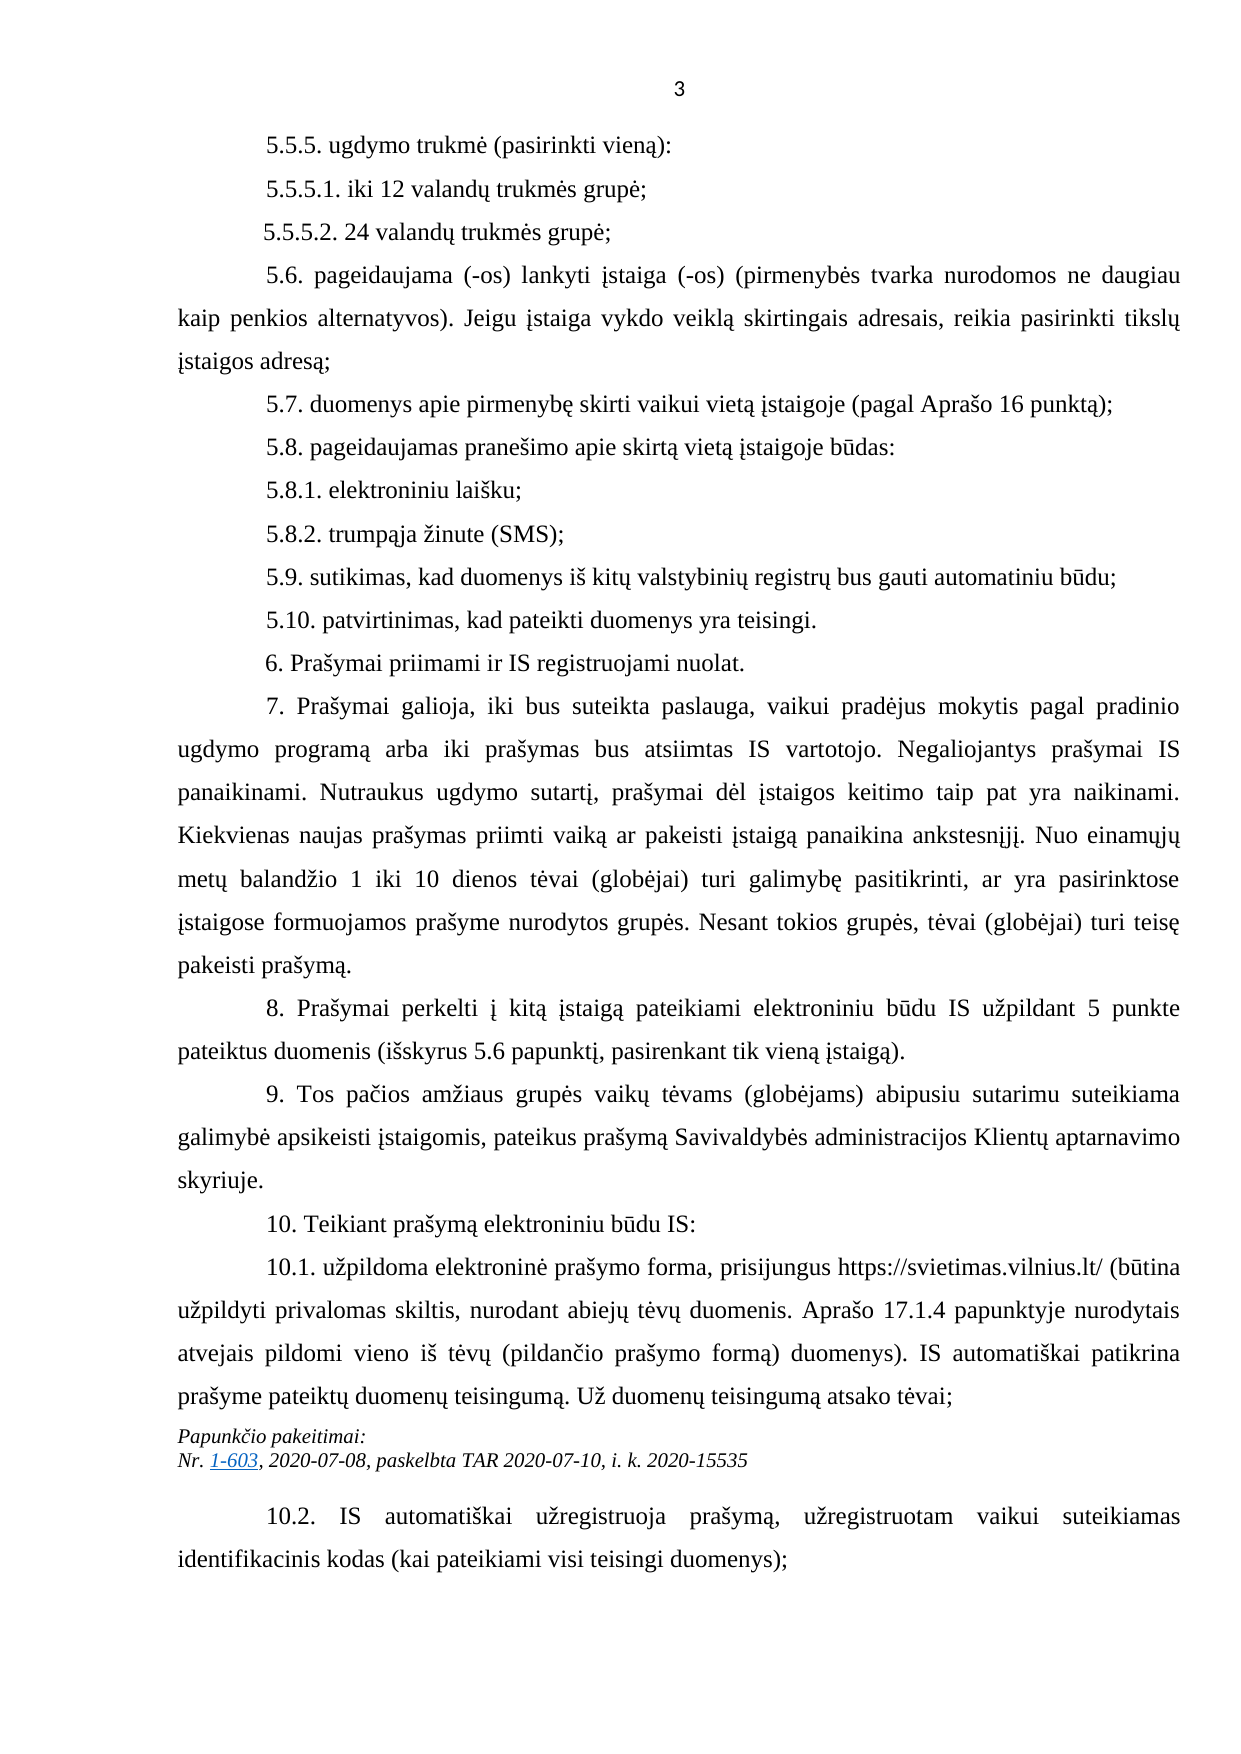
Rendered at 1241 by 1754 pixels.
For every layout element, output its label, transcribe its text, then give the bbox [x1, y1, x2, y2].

text 5.5.5.2. 24 valandų trukmės grupė; [207, 217, 1181, 246]
text 5.9. sutikimas, kad duomenys iš kitų valstybinių registrų bus gauti automatiniu būdu; [177, 562, 1181, 591]
text 10.2. IS automatiškai užregistruoja prašymą, užregistruotam vaikui suteikiamas identifikacinis kodas (kai pateikiami visi teisingi duomenys); [177, 1501, 1181, 1573]
text 5.8. pageidaujamas pranešimo apie skirtą vietą įstaigoje būdas: [177, 432, 1181, 461]
text 6. Prašymai priimami ir IS registruojami nuolat. [177, 648, 1181, 677]
text Papunkčio pakeitimai: [177, 1424, 1181, 1448]
text 5.6. pageidaujama (-os) lankyti įstaiga (-os) (pirmenybės tvarka nurodomos ne daugiau kaip penkios alternatyvos). Jeigu įstaiga vykdo veiklą skirtingais adresais, reikia pasirinkti tikslų įstaigos adresą; [177, 260, 1181, 375]
text 10. Teikiant prašymą elektroniniu būdu IS: [177, 1209, 1181, 1237]
text 10.1. užpildoma elektroninė prašymo forma, prisijungus https://svietimas.vilnius.lt/ (būtina užpildyti privalomas skiltis, nurodant abiejų tėvų duomenis. Aprašo 17.1.4 papunktyje nurodytais atvejais pildomi vieno iš tėvų (pildančio prašymo formą) duomenys). IS automatiškai patikrina prašyme pateiktų duomenų teisingumą. Už duomenų teisingumą atsako tėvai; [177, 1252, 1181, 1410]
text 5.8.1. elektroniniu laišku; [177, 476, 1181, 504]
text 5.8.2. trumpąja žinute (SMS); [177, 519, 1181, 547]
text 9. Tos pačios amžiaus grupės vaikų tėvams (globėjams) abipusiu sutarimu suteikiama galimybė apsikeisti įstaigomis, pateikus prašymą Savivaldybės administracijos Klientų aptarnavimo skyriuje. [177, 1079, 1181, 1194]
text 5.7. duomenys apie pirmenybę skirti vaikui vietą įstaigoje (pagal Aprašo 16 punktą); [177, 389, 1181, 418]
text 5.5.5.1. iki 12 valandų trukmės grupė; [177, 174, 1181, 202]
text 5.5.5. ugdymo trukmė (pasirinkti vieną): [177, 131, 1181, 159]
text Nr. 1-603, 2020-07-08, paskelbta TAR 2020-07-10, i. k. 2020-15535 [177, 1448, 1181, 1472]
text 5.10. patvirtinimas, kad pateikti duomenys yra teisingi. [177, 605, 1181, 634]
text 8. Prašymai perkelti į kitą įstaigą pateikiami elektroniniu būdu IS užpildant 5 punkte pateiktus duomenis (išskyrus 5.6 papunktį, pasirenkant tik vieną įstaigą). [177, 993, 1181, 1065]
text 7. Prašymai galioja, iki bus suteikta paslauga, vaikui pradėjus mokytis pagal pradinio ugdymo programą arba iki prašymas bus atsiimtas IS vartotojo. Negaliojantys prašymai IS panaikinami. Nutraukus ugdymo sutartį, prašymai dėl įstaigos keitimo taip pat yra naikinami. Kiekvienas naujas prašymas priimti vaiką ar pakeisti įstaigą panaikina ankstesnįjį. Nuo einamųjų metų balandžio 1 iki 10 dienos tėvai (globėjai) turi galimybę pasitikrinti, ar yra pasirinktose įstaigose formuojamos prašyme nurodytos grupės. Nesant tokios grupės, tėvai (globėjai) turi teisę pakeisti prašymą. [177, 691, 1181, 979]
